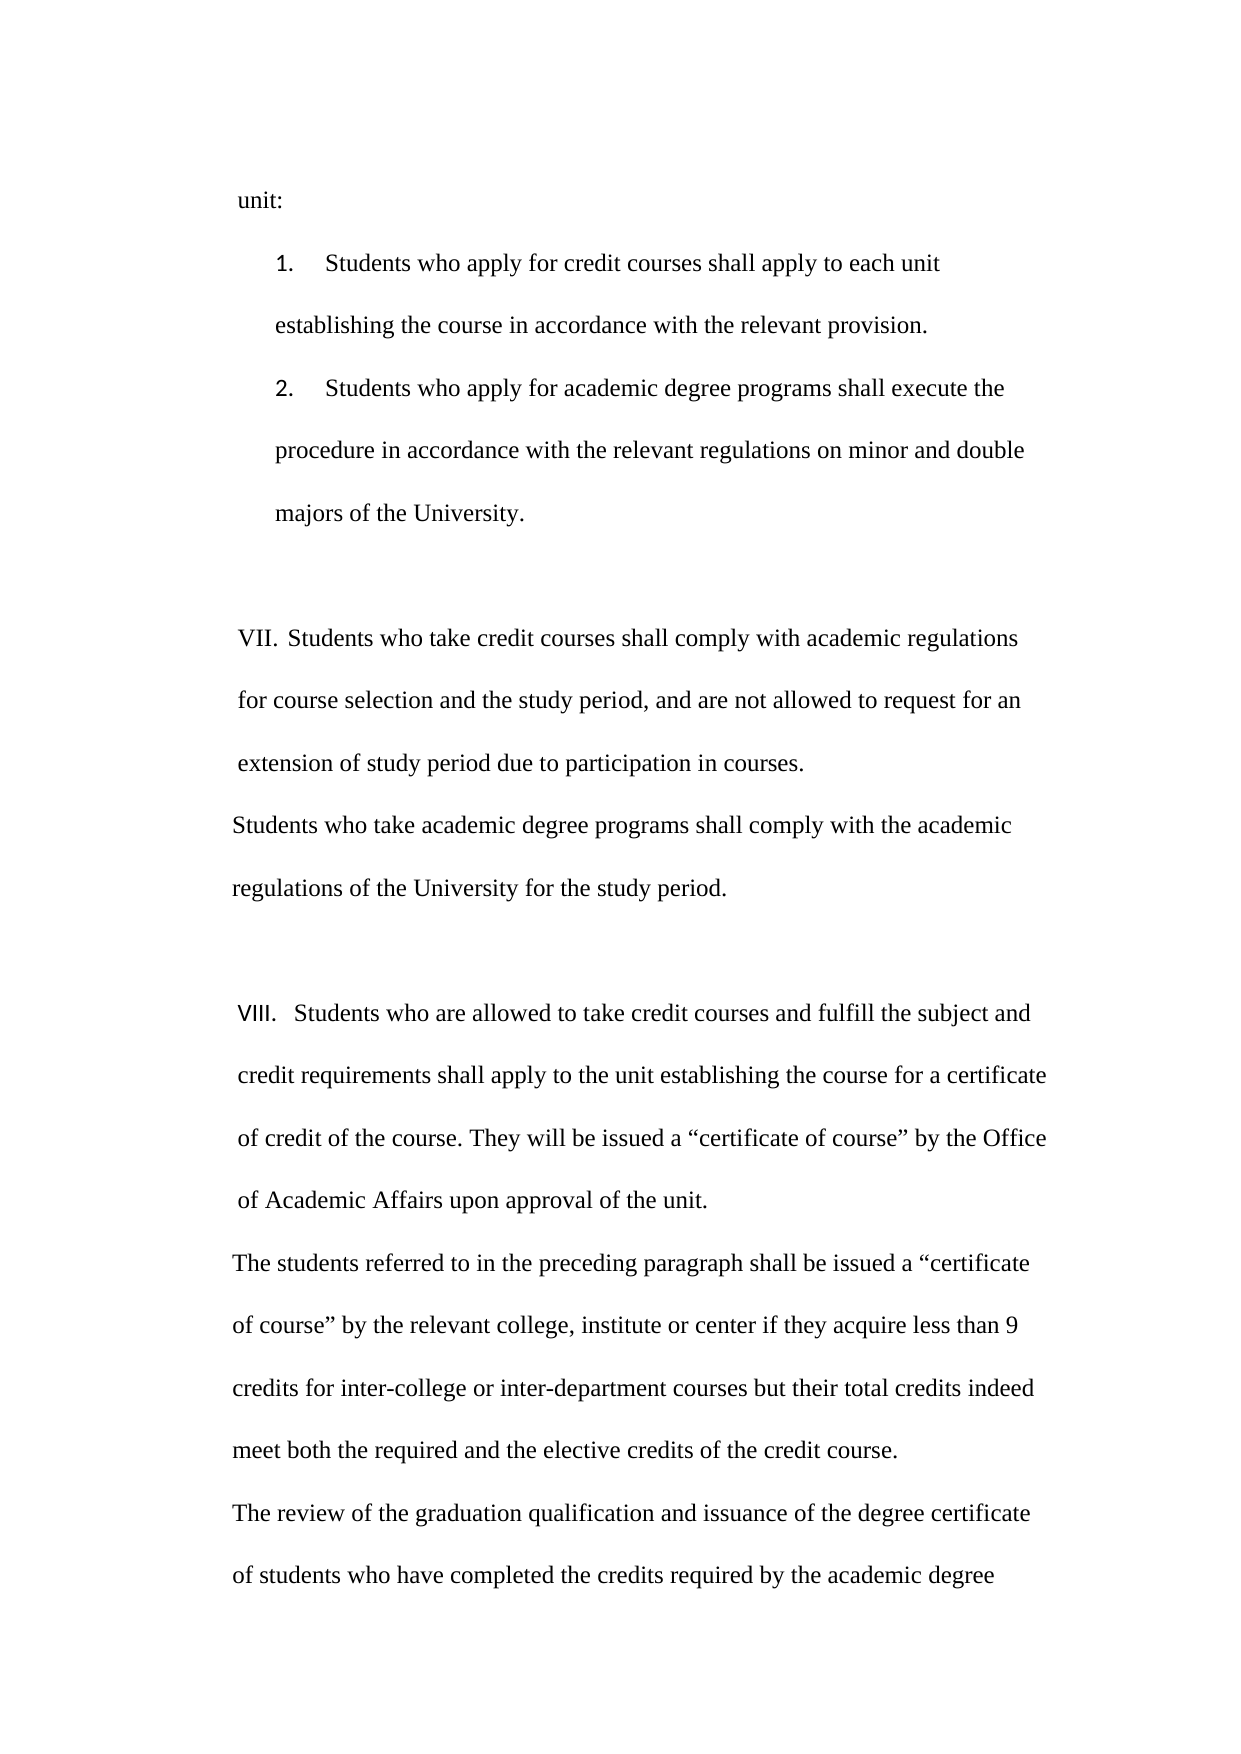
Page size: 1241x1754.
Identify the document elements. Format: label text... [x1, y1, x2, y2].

text The students referred to in the preceding paragraph shall be issued a “certificate of course” by the relevant college, institute or center if they acquire less than 9 credits for inter-college or inter-department courses but their total credits indeed meet both the required and the elective credits of the credit course. [232, 1221, 1053, 1471]
text The review of the graduation qualification and issuance of the degree certificate of students who have completed the credits required by the academic degree [232, 1471, 1053, 1596]
list Students who apply for credit courses shall apply to each unit establishing the course in accordance with the relevant provision. [275, 221, 1053, 346]
list unit: [237, 158, 1053, 221]
list Students who are allowed to take credit courses and fulfill the subject and credit requirements shall apply to the unit establishing the course for a certificate of credit of the course. They will be issued a “certificate of course” by the Office of Academic Affairs upon approval of the unit. [237, 971, 1053, 1221]
list Students who take credit courses shall comply with academic regulations for course selection and the study period, and are not allowed to request for an extension of study period due to participation in courses. [237, 596, 1053, 783]
list Students who apply for academic degree programs shall execute the procedure in accordance with the relevant regulations on minor and double majors of the University. [275, 346, 1053, 533]
text Students who take academic degree programs shall comply with the academic regulations of the University for the study period. [232, 783, 1053, 908]
